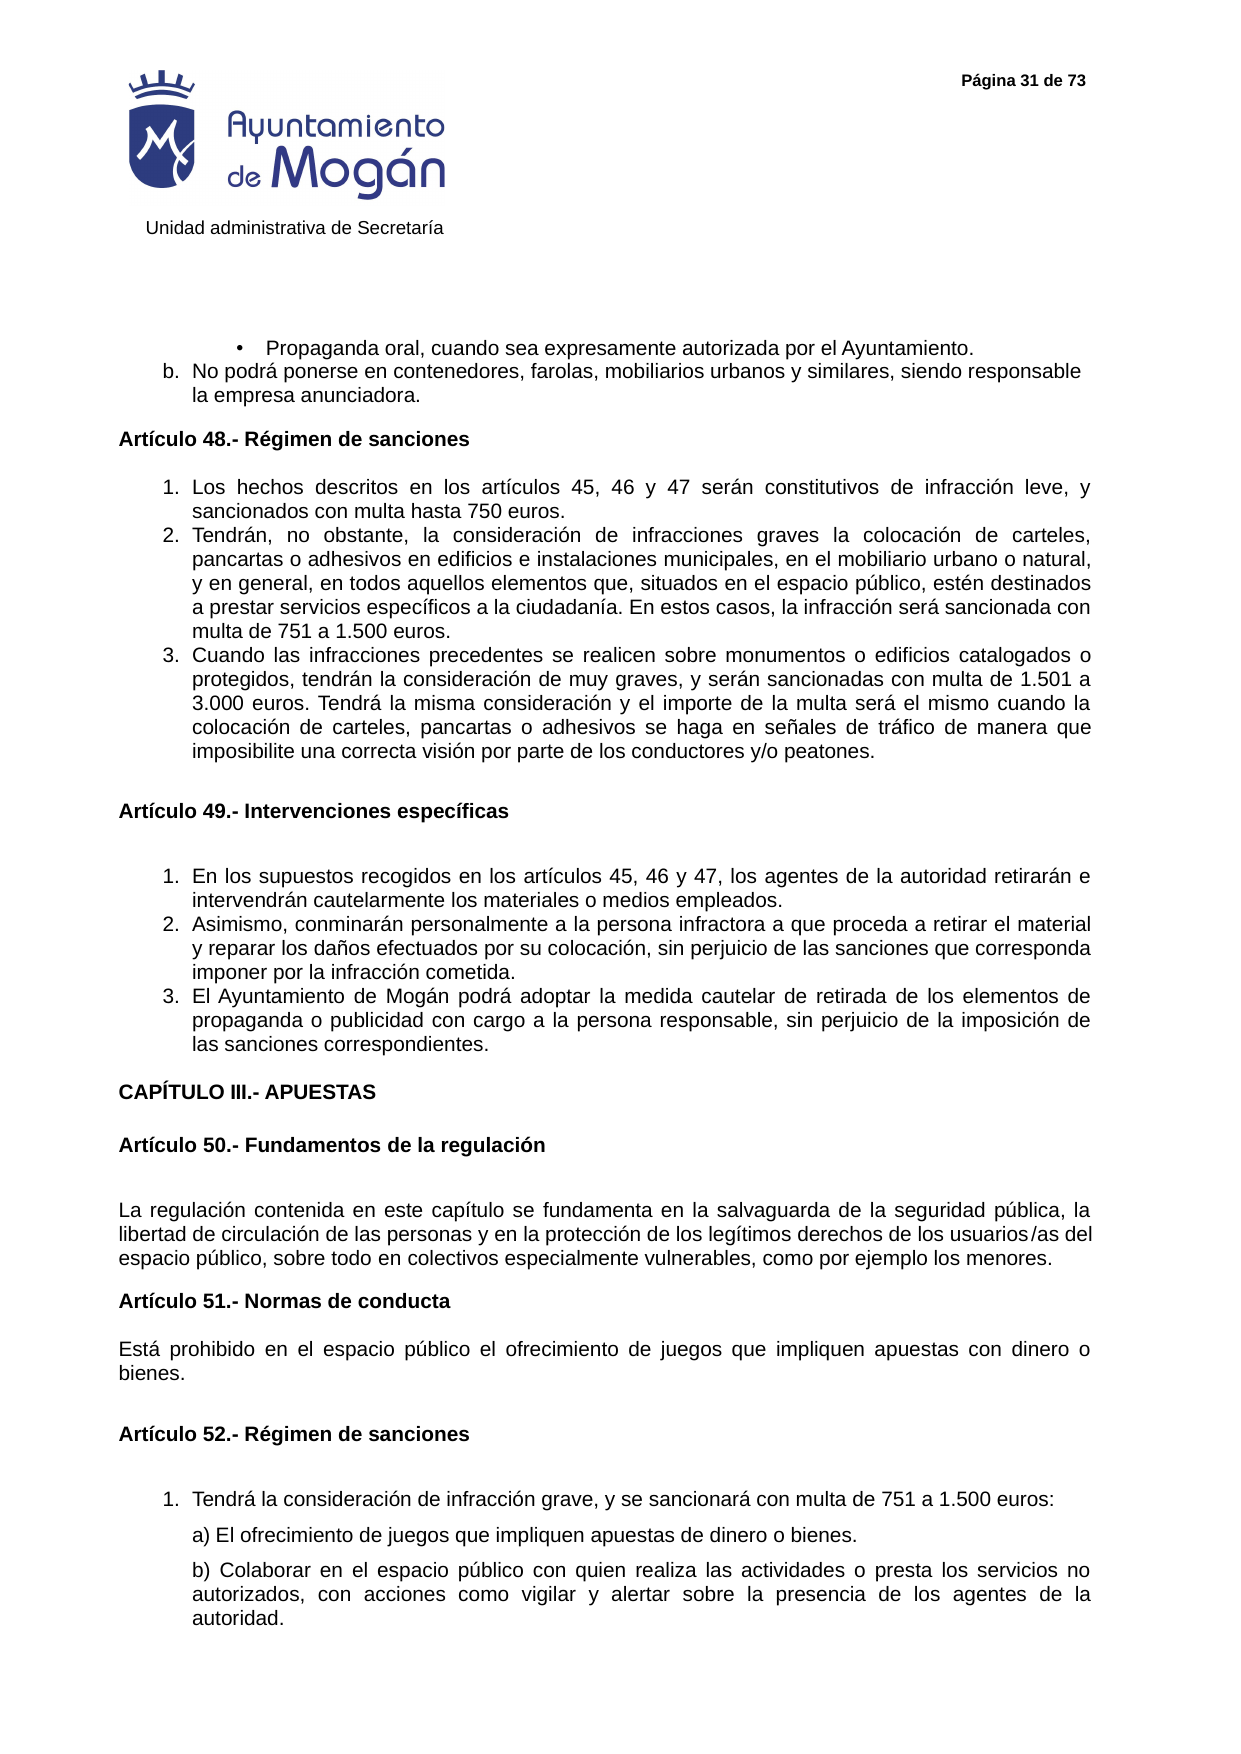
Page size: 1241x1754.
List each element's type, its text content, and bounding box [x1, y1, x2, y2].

text Está prohibido en el espacio público el ofrecimiento de juegos que impliquen apuestas con dinero o bienes. [118, 1337, 1092, 1385]
list Los hechos descritos en los artículos 45, 46 y 47 serán constitutivos de infracción leve, y sancionados con multa hasta 750 euros. [162, 475, 1092, 523]
picture [128, 70, 445, 206]
list Tendrán, no obstante, la consideración de infracciones graves la colocación de carteles, pancartas o adhesivos en edificios e instalaciones municipales, en el mobiliario urbano o natural, y en general, en todos aquellos elementos que, situados en el espacio público, estén destinados a prestar servicios específicos a la ciudadanía. En estos casos, la infracción será sancionada con multa de 751 a 1.500 euros. [162, 523, 1092, 643]
list En los supuestos recogidos en los artículos 45, 46 y 47, los agentes de la autoridad retirarán e intervendrán cautelarmente los materiales o medios empleados. [162, 864, 1092, 912]
list Cuando las infracciones precedentes se realicen sobre monumentos o edificios catalogados o protegidos, tendrán la consideración de muy graves, y serán sancionadas con multa de 1.501 a 3.000 euros. Tendrá la misma consideración y el importe de la multa será el mismo cuando la colocación de carteles, pancartas o adhesivos se haga en señales de tráfico de manera que imposibilite una correcta visión por parte de los conductores y/o peatones. [162, 643, 1092, 762]
list b) Colaborar en el espacio público con quien realiza las actividades o presta los servicios no autorizados, con acciones como vigilar y alertar sobre la presencia de los agentes de la autoridad. [162, 1558, 1092, 1630]
list No podrá ponerse en contenedores, farolas, mobiliarios urbanos y similares, siendo responsable la empresa anunciadora. [162, 359, 1092, 407]
list El Ayuntamiento de Mogán podrá adoptar la medida cautelar de retirada de los elementos de propaganda o publicidad con cargo a la persona responsable, sin perjuicio de la imposición de las sanciones correspondientes. [162, 984, 1092, 1056]
subtitle Artículo 52.- Régimen de sanciones [118, 1422, 1092, 1446]
list Tendrá la consideración de infracción grave, y se sancionará con multa de 751 a 1.500 euros: [162, 1487, 1092, 1511]
subtitle Artículo 48.- Régimen de sanciones [118, 427, 1092, 451]
list Propaganda oral, cuando sea expresamente autorizada por el Ayuntamiento. [236, 335, 1092, 359]
text La regulación contenida en este capítulo se fundamenta en la salvaguarda de la seguridad pública, la libertad de circulación de las personas y en la protección de los legítimos derechos de los usuarios/as del espacio público, sobre todo en colectivos especialmente vulnerables, como por ejemplo los menores. [118, 1198, 1092, 1270]
subtitle Artículo 50.- Fundamentos de la regulación [118, 1133, 1092, 1157]
subtitle CAPÍTULO III.- APUESTAS [118, 1080, 1092, 1104]
subtitle Artículo 49.- Intervenciones específicas [118, 799, 1092, 823]
list Asimismo, conminarán personalmente a la persona infractora a que proceda a retirar el material y reparar los daños efectuados por su colocación, sin perjuicio de las sanciones que corresponda imponer por la infracción cometida. [162, 912, 1092, 984]
subtitle Artículo 51.- Normas de conducta [118, 1289, 1092, 1313]
list a) El ofrecimiento de juegos que impliquen apuestas de dinero o bienes. [162, 1522, 1092, 1546]
